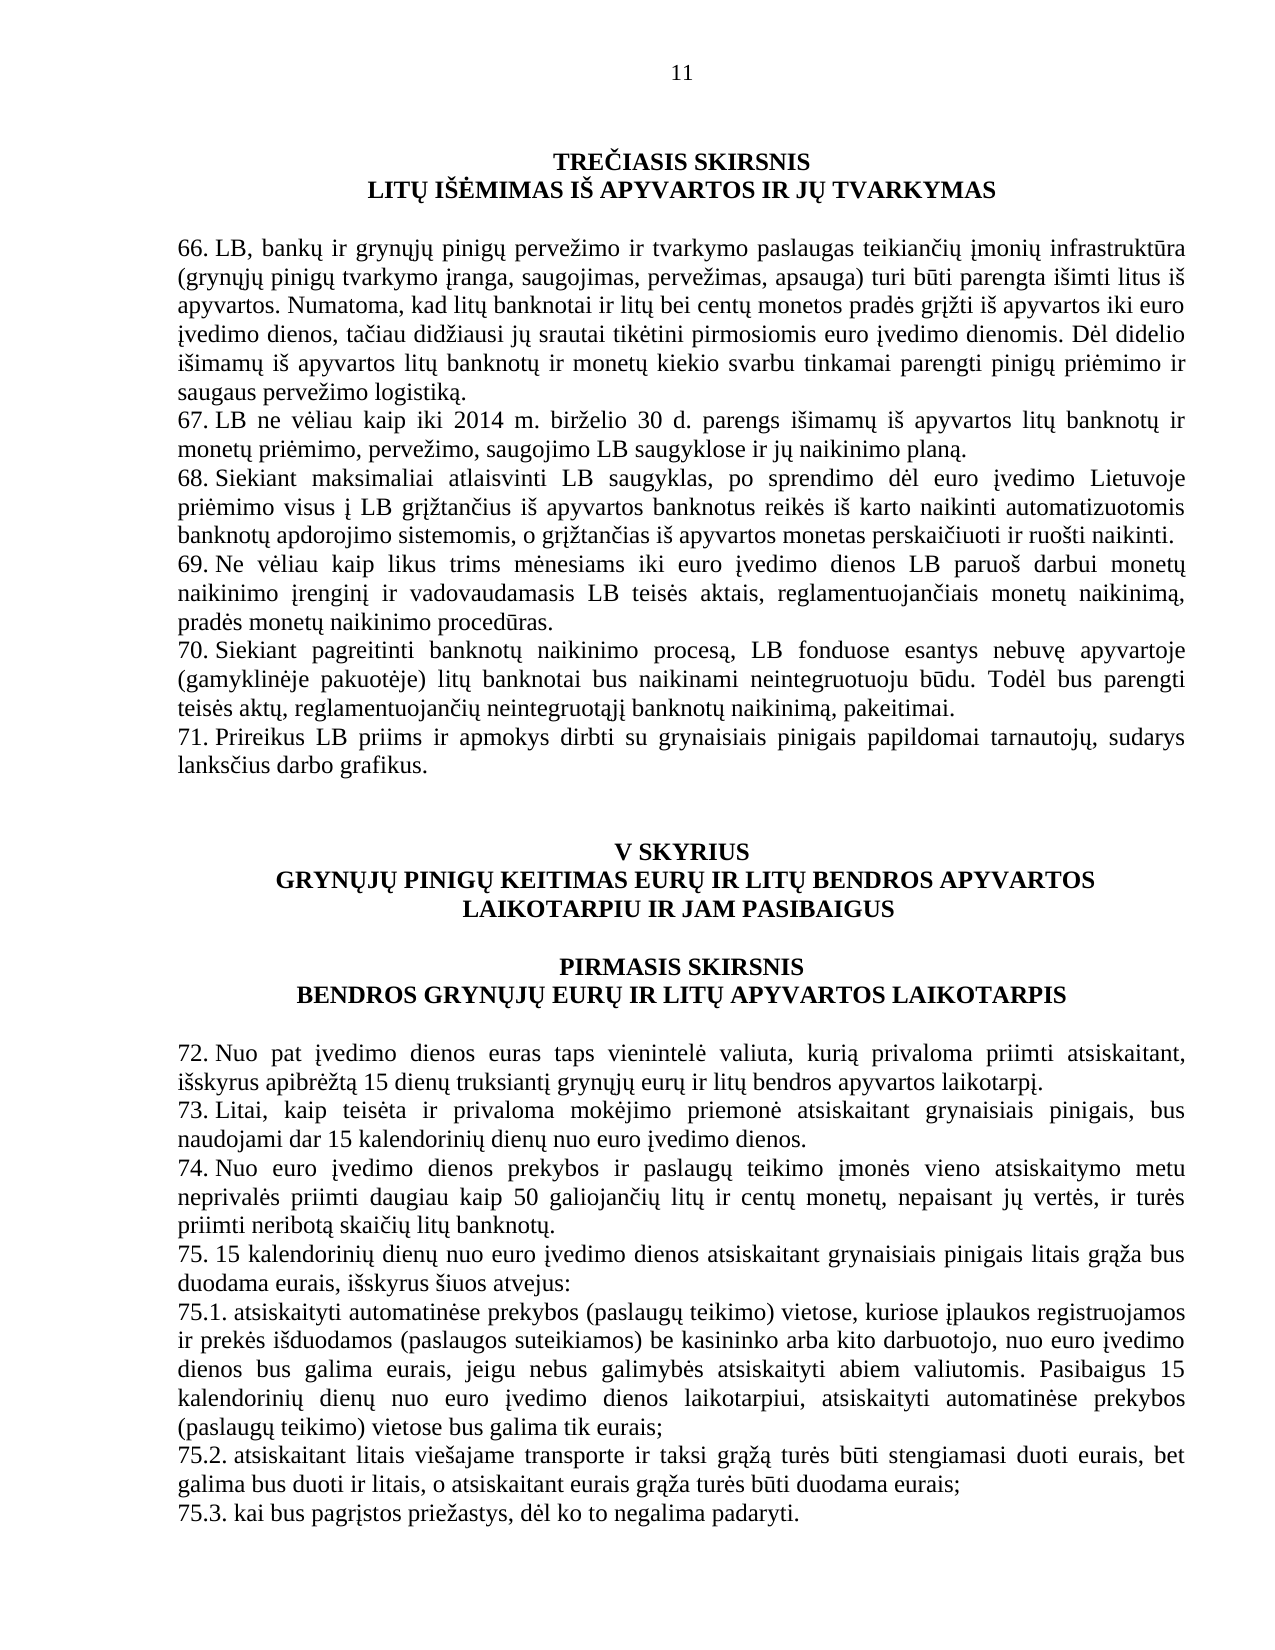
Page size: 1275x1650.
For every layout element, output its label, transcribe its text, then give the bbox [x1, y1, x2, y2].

text 72. Nuo pat įvedimo dienos euras taps vienintelė valiuta, kurią privaloma priimti atsiskaitant, išskyrus apibrėžtą 15 dienų truksiantį grynųjų eurų ir litų bendros apyvartos laikotarpį. [177, 1038, 1186, 1096]
text 75.1. atsiskaityti automatinėse prekybos (paslaugų teikimo) vietose, kuriose įplaukos registruojamos ir prekės išduodamos (paslaugos suteikiamos) be kasininko arba kito darbuotojo, nuo euro įvedimo dienos bus galima eurais, jeigu nebus galimybės atsiskaityti abiem valiutomis. Pasibaigus 15 kalendorinių dienų nuo euro įvedimo dienos laikotarpiui, atsiskaityti automatinėse prekybos (paslaugų teikimo) vietose bus galima tik eurais; [177, 1297, 1186, 1441]
text 75.2. atsiskaitant litais viešajame transporte ir taksi grąžą turės būti stengiamasi duoti eurais, bet galima bus duoti ir litais, o atsiskaitant eurais grąža turės būti duodama eurais; [177, 1441, 1186, 1498]
text 75. 15 kalendorinių dienų nuo euro įvedimo dienos atsiskaitant grynaisiais pinigais litais grąža bus duodama eurais, išskyrus šiuos atvejus: [177, 1239, 1186, 1297]
text 71. Prireikus LB priims ir apmokys dirbti su grynaisiais pinigais papildomai tarnautojų, sudarys lanksčius darbo grafikus. [177, 722, 1186, 779]
text V SKYRIUS [177, 837, 1186, 866]
text 70. Siekiant pagreitinti banknotų naikinimo procesą, LB fonduose esantys nebuvę apyvartoje (gamyklinėje pakuotėje) litų banknotai bus naikinami neintegruotuoju būdu. Todėl bus parengti teisės aktų, reglamentuojančių neintegruotąjį banknotų naikinimą, pakeitimai. [177, 636, 1186, 722]
text 69. Ne vėliau kaip likus trims mėnesiams iki euro įvedimo dienos LB paruoš darbui monetų naikinimo įrenginį ir vadovaudamasis LB teisės aktais, reglamentuojančiais monetų naikinimą, pradės monetų naikinimo procedūras. [177, 549, 1186, 636]
text PIRMASIS SKIRSNIS [177, 952, 1186, 981]
text 68. Siekiant maksimaliai atlaisvinti LB saugyklas, po sprendimo dėl euro įvedimo Lietuvoje priėmimo visus į LB grįžtančius iš apyvartos banknotus reikės iš karto naikinti automatizuotomis banknotų apdorojimo sistemomis, o grįžtančias iš apyvartos monetas perskaičiuoti ir ruošti naikinti. [177, 463, 1186, 549]
text 73. Litai, kaip teisėta ir privaloma mokėjimo priemonė atsiskaitant grynaisiais pinigais, bus naudojami dar 15 kalendorinių dienų nuo euro įvedimo dienos. [177, 1096, 1186, 1153]
text Litų išėmimas iš apyvartos ir jų tvarkymas [177, 176, 1186, 204]
text 67. LB ne vėliau kaip iki 2014 m. birželio 30 d. parengs išimamų iš apyvartos litų banknotų ir monetų priėmimo, pervežimo, saugojimo LB saugyklose ir jų naikinimo planą. [177, 406, 1186, 463]
text GRYNŲJŲ PINIGŲ KEITIMAS EURŲ IR LITŲ BENDROS APYVARTOS LAIKOTARPIU IR JAM PASIBAIGUS [177, 866, 1186, 923]
text bendros Grynųjų eurų ir litų apyvartos laikotarpis [177, 981, 1186, 1009]
text 74. Nuo euro įvedimo dienos prekybos ir paslaugų teikimo įmonės vieno atsiskaitymo metu neprivalės priimti daugiau kaip 50 galiojančių litų ir centų monetų, nepaisant jų vertės, ir turės priimti neribotą skaičių litų banknotų. [177, 1153, 1186, 1239]
text 75.3. kai bus pagrįstos priežastys, dėl ko to negalima padaryti. [177, 1498, 1186, 1527]
text TREČIASIS SKIRSNIS [177, 147, 1186, 176]
text 66. LB, bankų ir grynųjų pinigų pervežimo ir tvarkymo paslaugas teikiančių įmonių infrastruktūra (grynųjų pinigų tvarkymo įranga, saugojimas, pervežimas, apsauga) turi būti parengta išimti litus iš apyvartos. Numatoma, kad litų banknotai ir litų bei centų monetos pradės grįžti iš apyvartos iki euro įvedimo dienos, tačiau didžiausi jų srautai tikėtini pirmosiomis euro įvedimo dienomis. Dėl didelio išimamų iš apyvartos litų banknotų ir monetų kiekio svarbu tinkamai parengti pinigų priėmimo ir saugaus pervežimo logistiką. [177, 233, 1186, 406]
